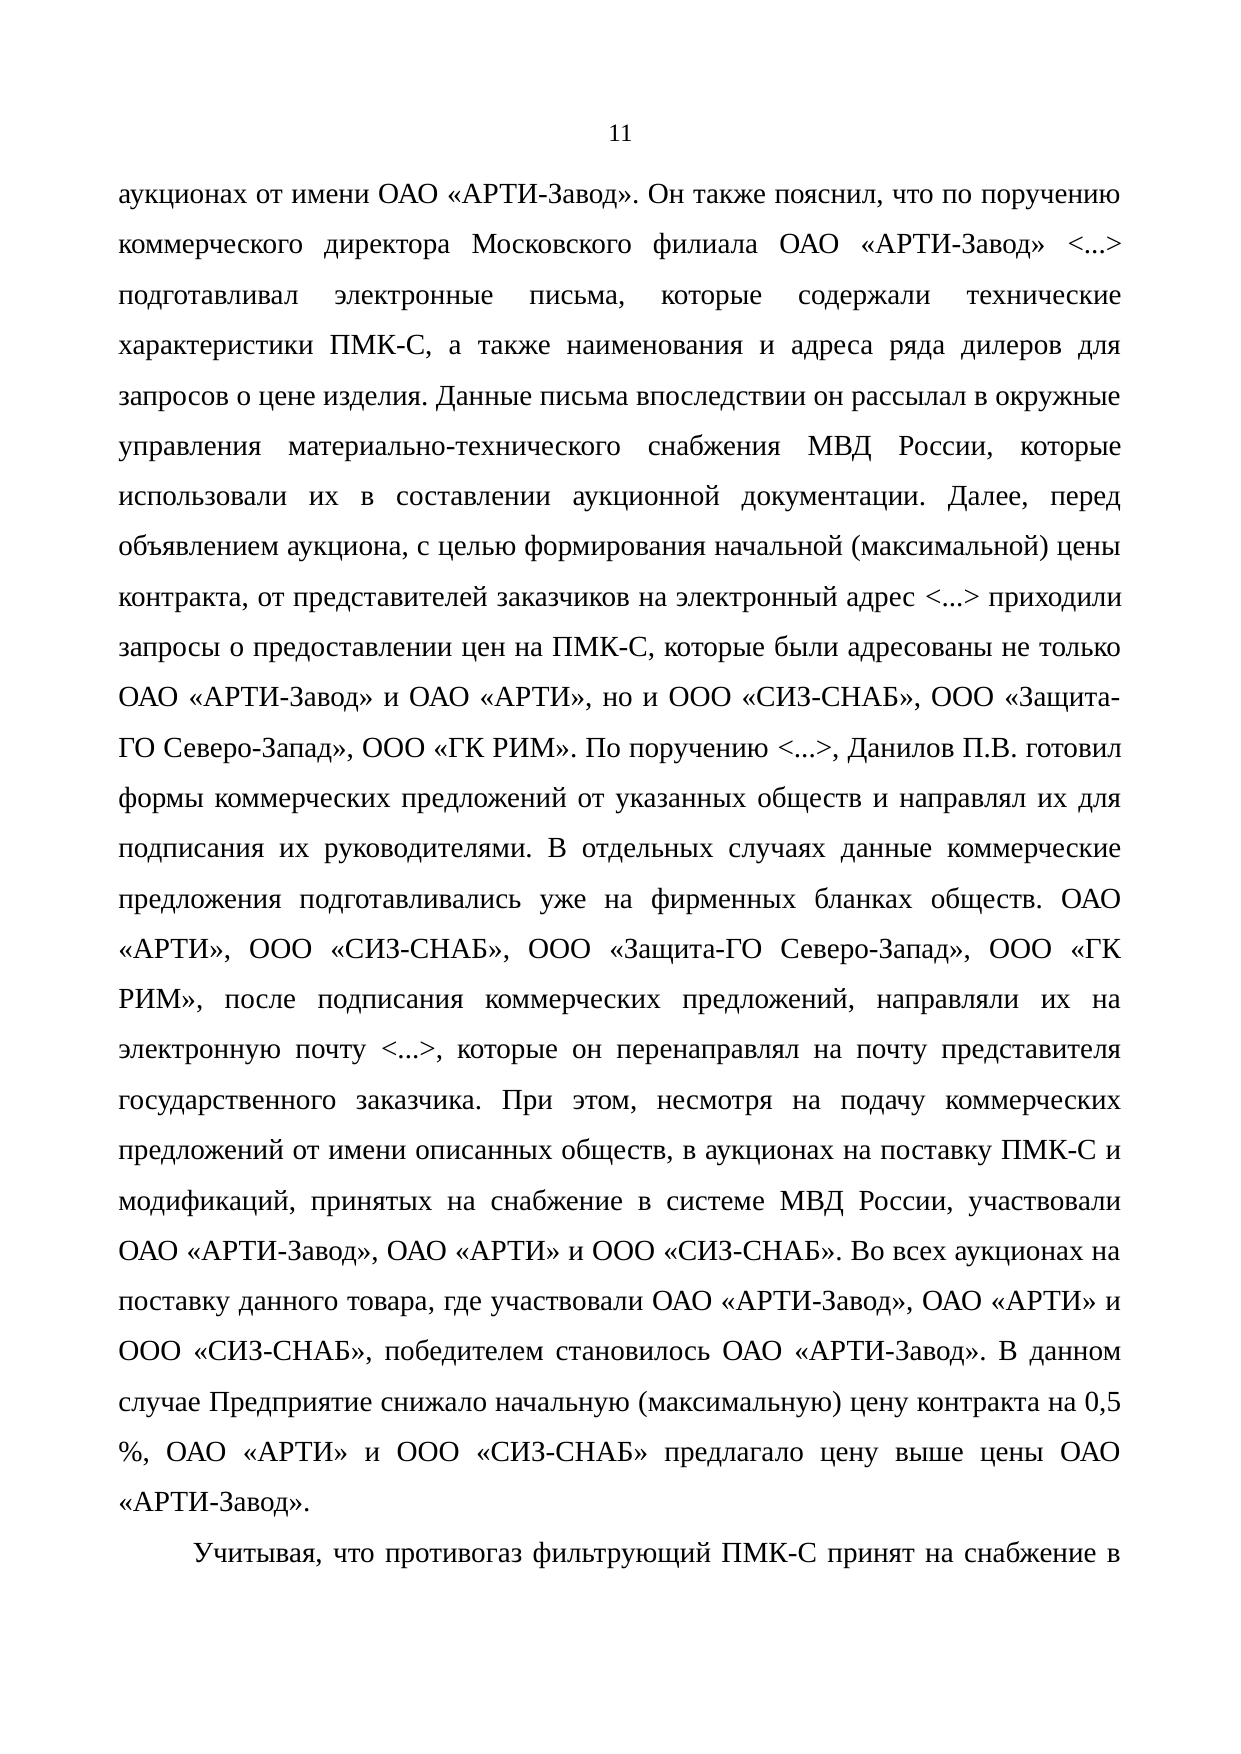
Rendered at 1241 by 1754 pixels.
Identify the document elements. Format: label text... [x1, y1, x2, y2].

text Учитывая, что противогаз фильтрующий ПМК-С принят на снабжение в [118, 1535, 1122, 1568]
text аукционах от имени ОАО «АРТИ-Завод». Он также пояснил, что по поручению коммерческого директора Московского филиала ОАО «АРТИ-Завод» <...> подготавливал электронные письма, которые содержали технические характеристики ПМК-С, а также наименования и адреса ряда дилеров для запросов о цене изделия. Данные письма впоследствии он рассылал в окружные управления материально-технического снабжения МВД России, которые использовали их в составлении аукционной документации. Далее, перед объявлением аукциона, с целью формирования начальной (максимальной) цены контракта, от представителей заказчиков на электронный адрес <...> приходили запросы о предоставлении цен на ПМК-С, которые были адресованы не только ОАО «АРТИ-Завод» и ОАО «АРТИ», но и ООО «СИЗ-СНАБ», ООО «Защита-ГО Северо-Запад», ООО «ГК РИМ». По поручению <...>, Данилов П.В. готовил формы коммерческих предложений от указанных обществ и направлял их для подписания их руководителями. В отдельных случаях данные коммерческие предложения подготавливались уже на фирменных бланках обществ. ОАО «АРТИ», ООО «СИЗ-СНАБ», ООО «Защита-ГО Северо-Запад», ООО «ГК РИМ», после подписания коммерческих предложений, направляли их на электронную почту <...>, которые он перенаправлял на почту представителя государственного заказчика. При этом, несмотря на подачу коммерческих предложений от имени описанных обществ, в аукционах на поставку ПМК-С и модификаций, принятых на снабжение в системе МВД России, участвовали ОАО «АРТИ-Завод», ОАО «АРТИ» и ООО «СИЗ-СНАБ». Во всех аукционах на поставку данного товара, где участвовали ОАО «АРТИ-Завод», ОАО «АРТИ» и ООО «СИЗ-СНАБ», победителем становилось ОАО «АРТИ-Завод». В данном случае Предприятие снижало начальную (максимальную) цену контракта на 0,5 %, ОАО «АРТИ» и ООО «СИЗ-СНАБ» предлагало цену выше цены ОАО «АРТИ-Завод». [118, 176, 1122, 1518]
